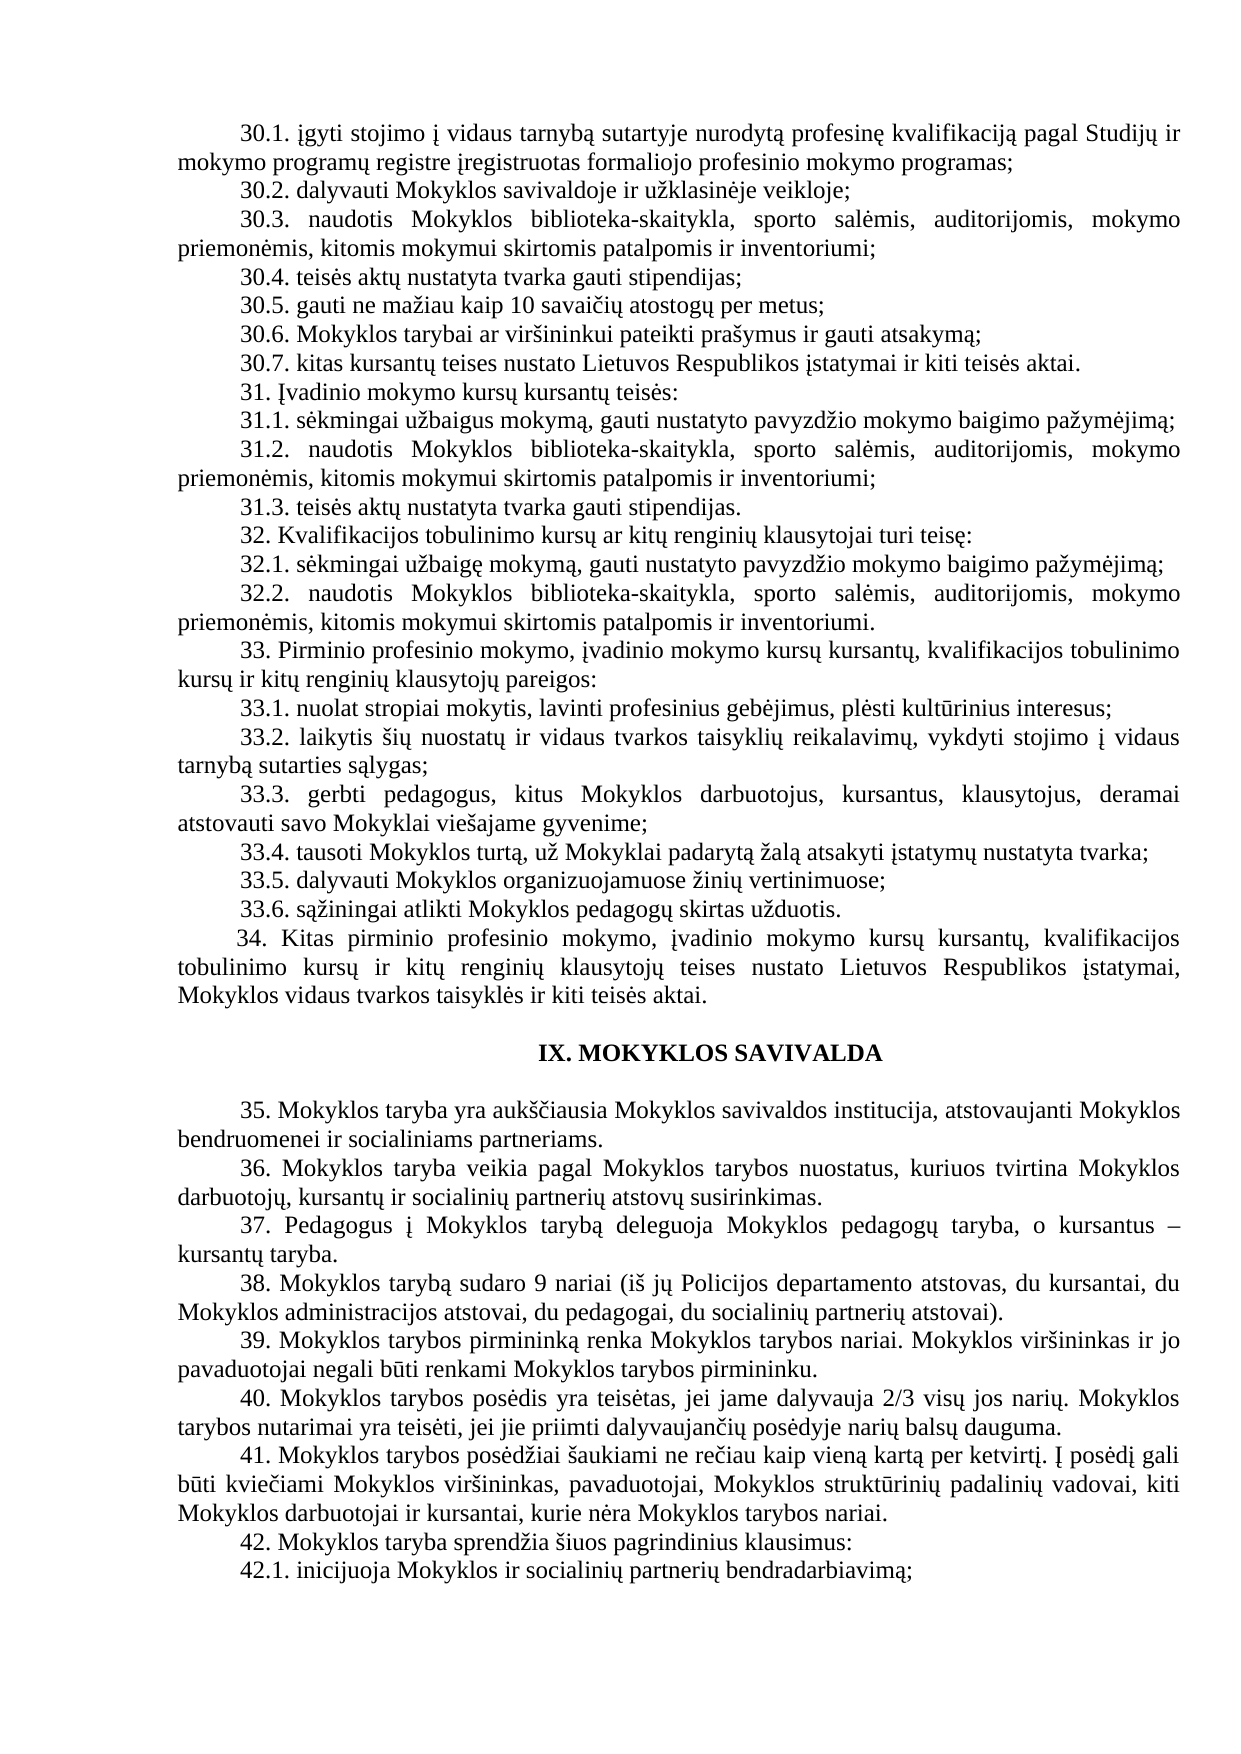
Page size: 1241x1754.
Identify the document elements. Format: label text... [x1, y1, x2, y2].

text 30.6. Mokyklos tarybai ar viršininkui pateikti prašymus ir gauti atsakymą; [177, 319, 1181, 348]
text 32.2. naudotis Mokyklos biblioteka-skaitykla, sporto salėmis, auditorijomis, mokymo priemonėmis, kitomis mokymui skirtomis patalpomis ir inventoriumi. [177, 578, 1181, 636]
text 39. Mokyklos tarybos pirmininką renka Mokyklos tarybos nariai. Mokyklos viršininkas ir jo pavaduotojai negali būti renkami Mokyklos tarybos pirmininku. [177, 1326, 1181, 1383]
text 32.1. sėkmingai užbaigę mokymą, gauti nustatyto pavyzdžio mokymo baigimo pažymėjimą; [177, 549, 1181, 578]
text 33.1. nuolat stropiai mokytis, lavinti profesinius gebėjimus, plėsti kultūrinius interesus; [177, 693, 1181, 722]
text 30.4. teisės aktų nustatyta tvarka gauti stipendijas; [177, 262, 1181, 291]
text 35. Mokyklos taryba yra aukščiausia Mokyklos savivaldos institucija, atstovaujanti Mokyklos bendruomenei ir socialiniams partneriams. [177, 1096, 1181, 1153]
text 33. Pirminio profesinio mokymo, įvadinio mokymo kursų kursantų, kvalifikacijos tobulinimo kursų ir kitų renginių klausytojų pareigos: [177, 636, 1181, 693]
text 33.3. gerbti pedagogus, kitus Mokyklos darbuotojus, kursantus, klausytojus, deramai atstovauti savo Mokyklai viešajame gyvenime; [177, 779, 1181, 837]
text 30.7. kitas kursantų teises nustato Lietuvos Respublikos įstatymai ir kiti teisės aktai. [177, 348, 1181, 377]
text 33.2. laikytis šių nuostatų ir vidaus tvarkos taisyklių reikalavimų, vykdyti stojimo į vidaus tarnybą sutarties sąlygas; [177, 722, 1181, 779]
text 38. Mokyklos tarybą sudaro 9 nariai (iš jų Policijos departamento atstovas, du kursantai, du Mokyklos administracijos atstovai, du pedagogai, du socialinių partnerių atstovai). [177, 1268, 1181, 1326]
text 33.5. dalyvauti Mokyklos organizuojamuose žinių vertinimuose; [177, 866, 1181, 894]
text 42.1. inicijuoja Mokyklos ir socialinių partnerių bendradarbiavimą; [177, 1556, 1181, 1584]
text 34. Kitas pirminio profesinio mokymo, įvadinio mokymo kursų kursantų, kvalifikacijos tobulinimo kursų ir kitų renginių klausytojų teises nustato Lietuvos Respublikos įstatymai, Mokyklos vidaus tvarkos taisyklės ir kiti teisės aktai. [177, 923, 1181, 1009]
text 31.3. teisės aktų nustatyta tvarka gauti stipendijas. [240, 492, 1181, 521]
text 30.3. naudotis Mokyklos biblioteka-skaitykla, sporto salėmis, auditorijomis, mokymo priemonėmis, kitomis mokymui skirtomis patalpomis ir inventoriumi; [177, 204, 1181, 262]
text 31.2. naudotis Mokyklos biblioteka-skaitykla, sporto salėmis, auditorijomis, mokymo priemonėmis, kitomis mokymui skirtomis patalpomis ir inventoriumi; [177, 434, 1181, 492]
text 32. Kvalifikacijos tobulinimo kursų ar kitų renginių klausytojai turi teisę: [177, 521, 1181, 549]
text IX. MOKYKLOS SAVIVALDA [177, 1038, 1181, 1067]
text 42. Mokyklos taryba sprendžia šiuos pagrindinius klausimus: [177, 1527, 1181, 1556]
text 40. Mokyklos tarybos posėdis yra teisėtas, jei jame dalyvauja 2/3 visų jos narių. Mokyklos tarybos nutarimai yra teisėti, jei jie priimti dalyvaujančių posėdyje narių balsų dauguma. [177, 1383, 1181, 1441]
text 33.4. tausoti Mokyklos turtą, už Mokyklai padarytą žalą atsakyti įstatymų nustatyta tvarka; [177, 837, 1181, 866]
text 30.1. įgyti stojimo į vidaus tarnybą sutartyje nurodytą profesinę kvalifikaciją pagal Studijų ir mokymo programų registre įregistruotas formaliojo profesinio mokymo programas; [177, 118, 1181, 176]
text 41. Mokyklos tarybos posėdžiai šaukiami ne rečiau kaip vieną kartą per ketvirtį. Į posėdį gali būti kviečiami Mokyklos viršininkas, pavaduotojai, Mokyklos struktūrinių padalinių vadovai, kiti Mokyklos darbuotojai ir kursantai, kurie nėra Mokyklos tarybos nariai. [177, 1441, 1181, 1527]
text 37. Pedagogus į Mokyklos tarybą deleguoja Mokyklos pedagogų taryba, o kursantus – kursantų taryba. [177, 1211, 1181, 1268]
text 30.2. dalyvauti Mokyklos savivaldoje ir užklasinėje veikloje; [177, 176, 1181, 204]
text 36. Mokyklos taryba veikia pagal Mokyklos tarybos nuostatus, kuriuos tvirtina Mokyklos darbuotojų, kursantų ir socialinių partnerių atstovų susirinkimas. [177, 1153, 1181, 1211]
text 30.5. gauti ne mažiau kaip 10 savaičių atostogų per metus; [177, 291, 1181, 319]
text 33.6. sąžiningai atlikti Mokyklos pedagogų skirtas užduotis. [177, 894, 1181, 923]
text 31.1. sėkmingai užbaigus mokymą, gauti nustatyto pavyzdžio mokymo baigimo pažymėjimą; [240, 406, 1181, 434]
text 31. Įvadinio mokymo kursų kursantų teisės: [177, 377, 1181, 406]
